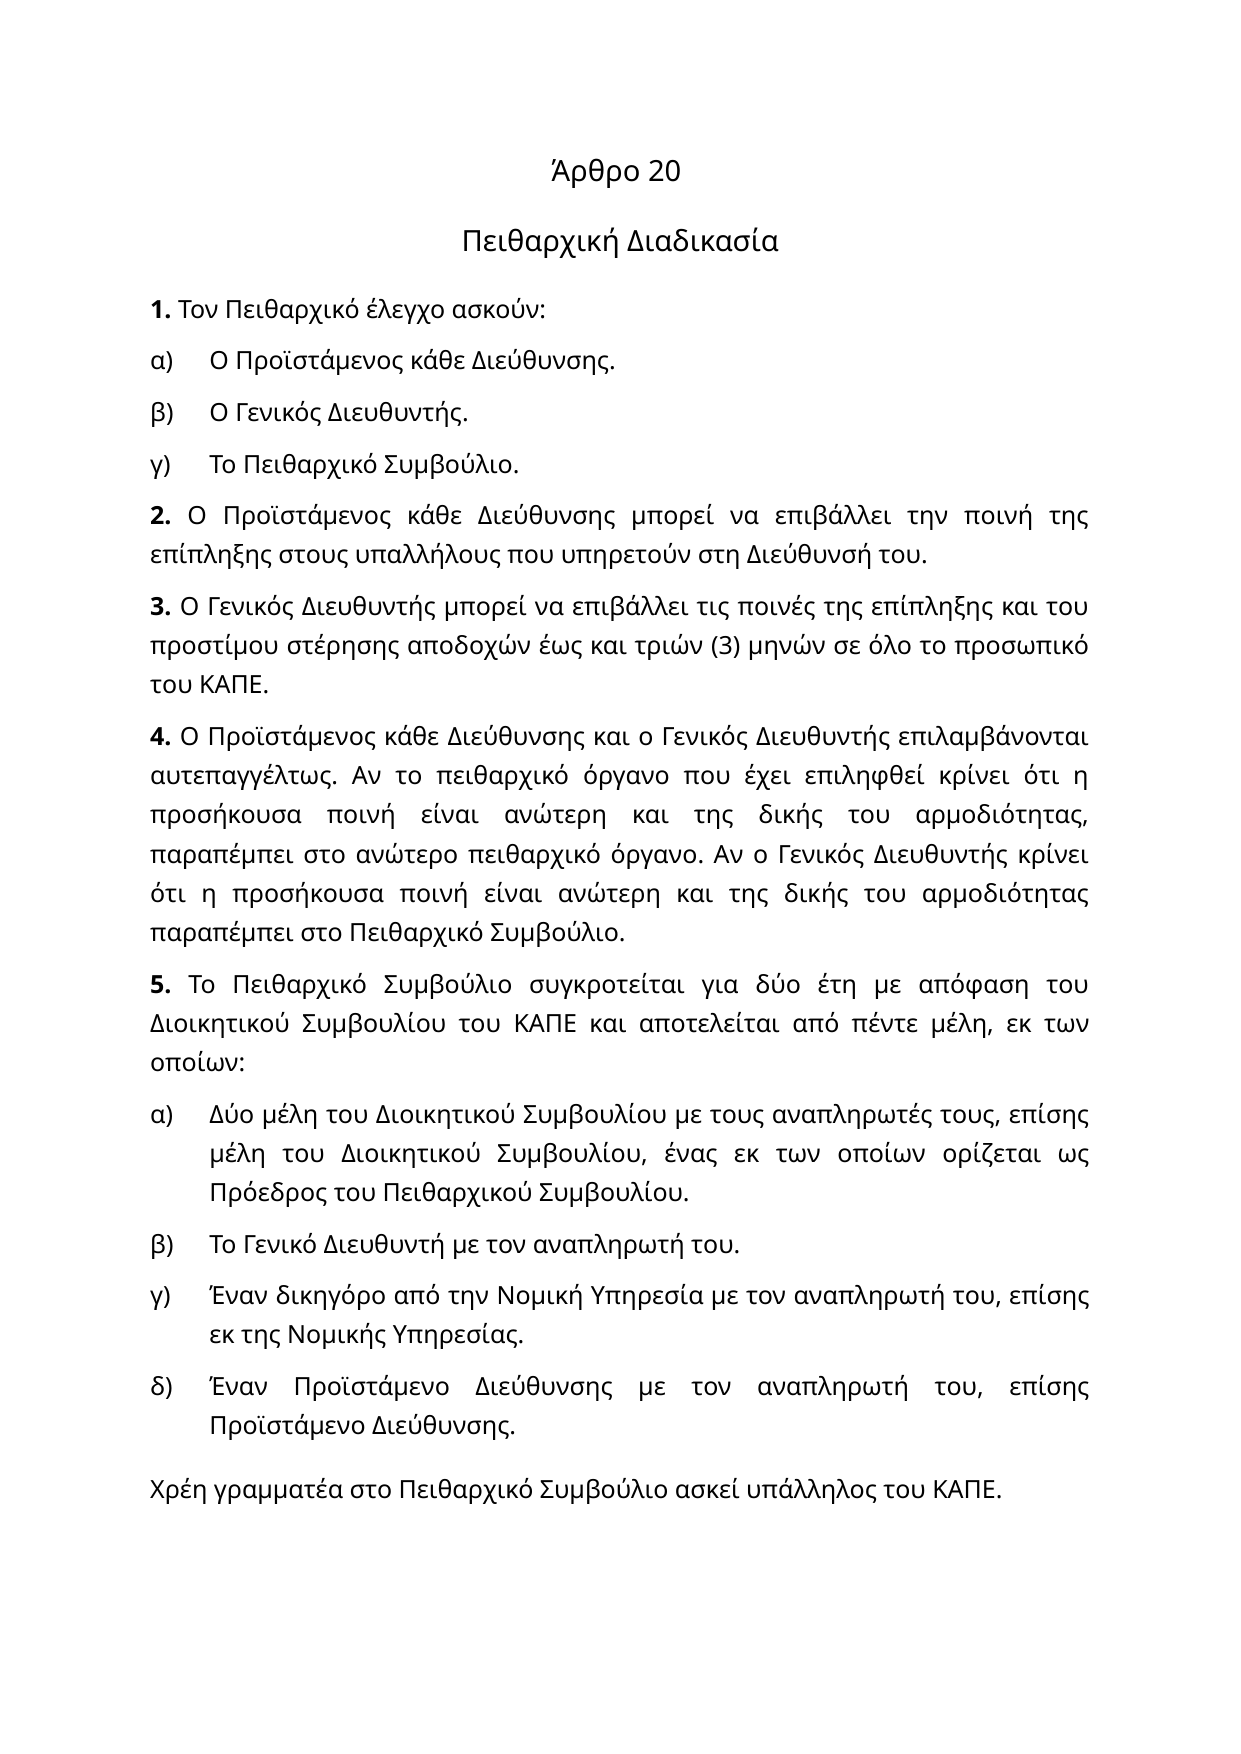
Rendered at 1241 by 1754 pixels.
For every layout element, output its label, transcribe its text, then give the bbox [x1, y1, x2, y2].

subtitle Άρθρο 20 [150, 150, 1090, 190]
list α) Δύο μέλη του Διοικητικού Συμβουλίου με τους αναπληρωτές τους, επίσης μέλη του Διοικητικού Συμβουλίου, ένας εκ των οποίων ορίζεται ως Πρόεδρος του Πειθαρχικού Συμβουλίου. [150, 1096, 1090, 1209]
list γ) Το Πειθαρχικό Συμβούλιο. [150, 446, 1090, 480]
list γ) Έναν δικηγόρο από την Νομική Υπηρεσία με τον αναπληρωτή του, επίσης εκ της Νομικής Υπηρεσίας. [150, 1278, 1090, 1351]
subtitle Πειθαρχική Διαδικασία [150, 221, 1090, 260]
list δ) Έναν Προϊστάμενο Διεύθυνσης με τον αναπληρωτή του, επίσης Προϊστάμενο Διεύθυνσης. [150, 1369, 1090, 1442]
list α) Ο Προϊστάμενος κάθε Διεύθυνσης. [150, 343, 1090, 377]
text Χρέη γραμματέα στο Πειθαρχικό Συμβούλιο ασκεί υπάλληλος του ΚΑΠΕ. [150, 1472, 1090, 1506]
text 1. Τον Πειθαρχικό έλεγχο ασκούν: [150, 291, 1090, 325]
text 5. Το Πειθαρχικό Συμβούλιο συγκροτείται για δύο έτη με απόφαση του Διοικητικού Συμβουλίου του ΚΑΠΕ και αποτελείται από πέντε μέλη, εκ των οποίων: [150, 966, 1090, 1079]
text 4. Ο Προϊστάμενος κάθε Διεύθυνσης και ο Γενικός Διευθυντής επιλαμβάνονται αυτεπαγγέλτως. Αν το πειθαρχικό όργανο που έχει επιληφθεί κρίνει ότι η προσήκουσα ποινή είναι ανώτερη και της δικής του αρμοδιότητας, παραπέμπει στο ανώτερο πειθαρχικό όργανο. Αν ο Γενικός Διευθυντής κρίνει ότι η προσήκουσα ποινή είναι ανώτερη και της δικής του αρμοδιότητας παραπέμπει στο Πειθαρχικό Συμβούλιο. [150, 719, 1090, 949]
list β) Το Γενικό Διευθυντή με τον αναπληρωτή του. [150, 1226, 1090, 1260]
list β) Ο Γενικός Διευθυντής. [150, 394, 1090, 429]
text 2. Ο Προϊστάμενος κάθε Διεύθυνσης μπορεί να επιβάλλει την ποινή της επίπληξης στους υπαλλήλους που υπηρετούν στη Διεύθυνσή του. [150, 498, 1090, 571]
text 3. Ο Γενικός Διευθυντής μπορεί να επιβάλλει τις ποινές της επίπληξης και του προστίμου στέρησης αποδοχών έως και τριών (3) μηνών σε όλο το προσωπικό του ΚΑΠΕ. [150, 589, 1090, 701]
